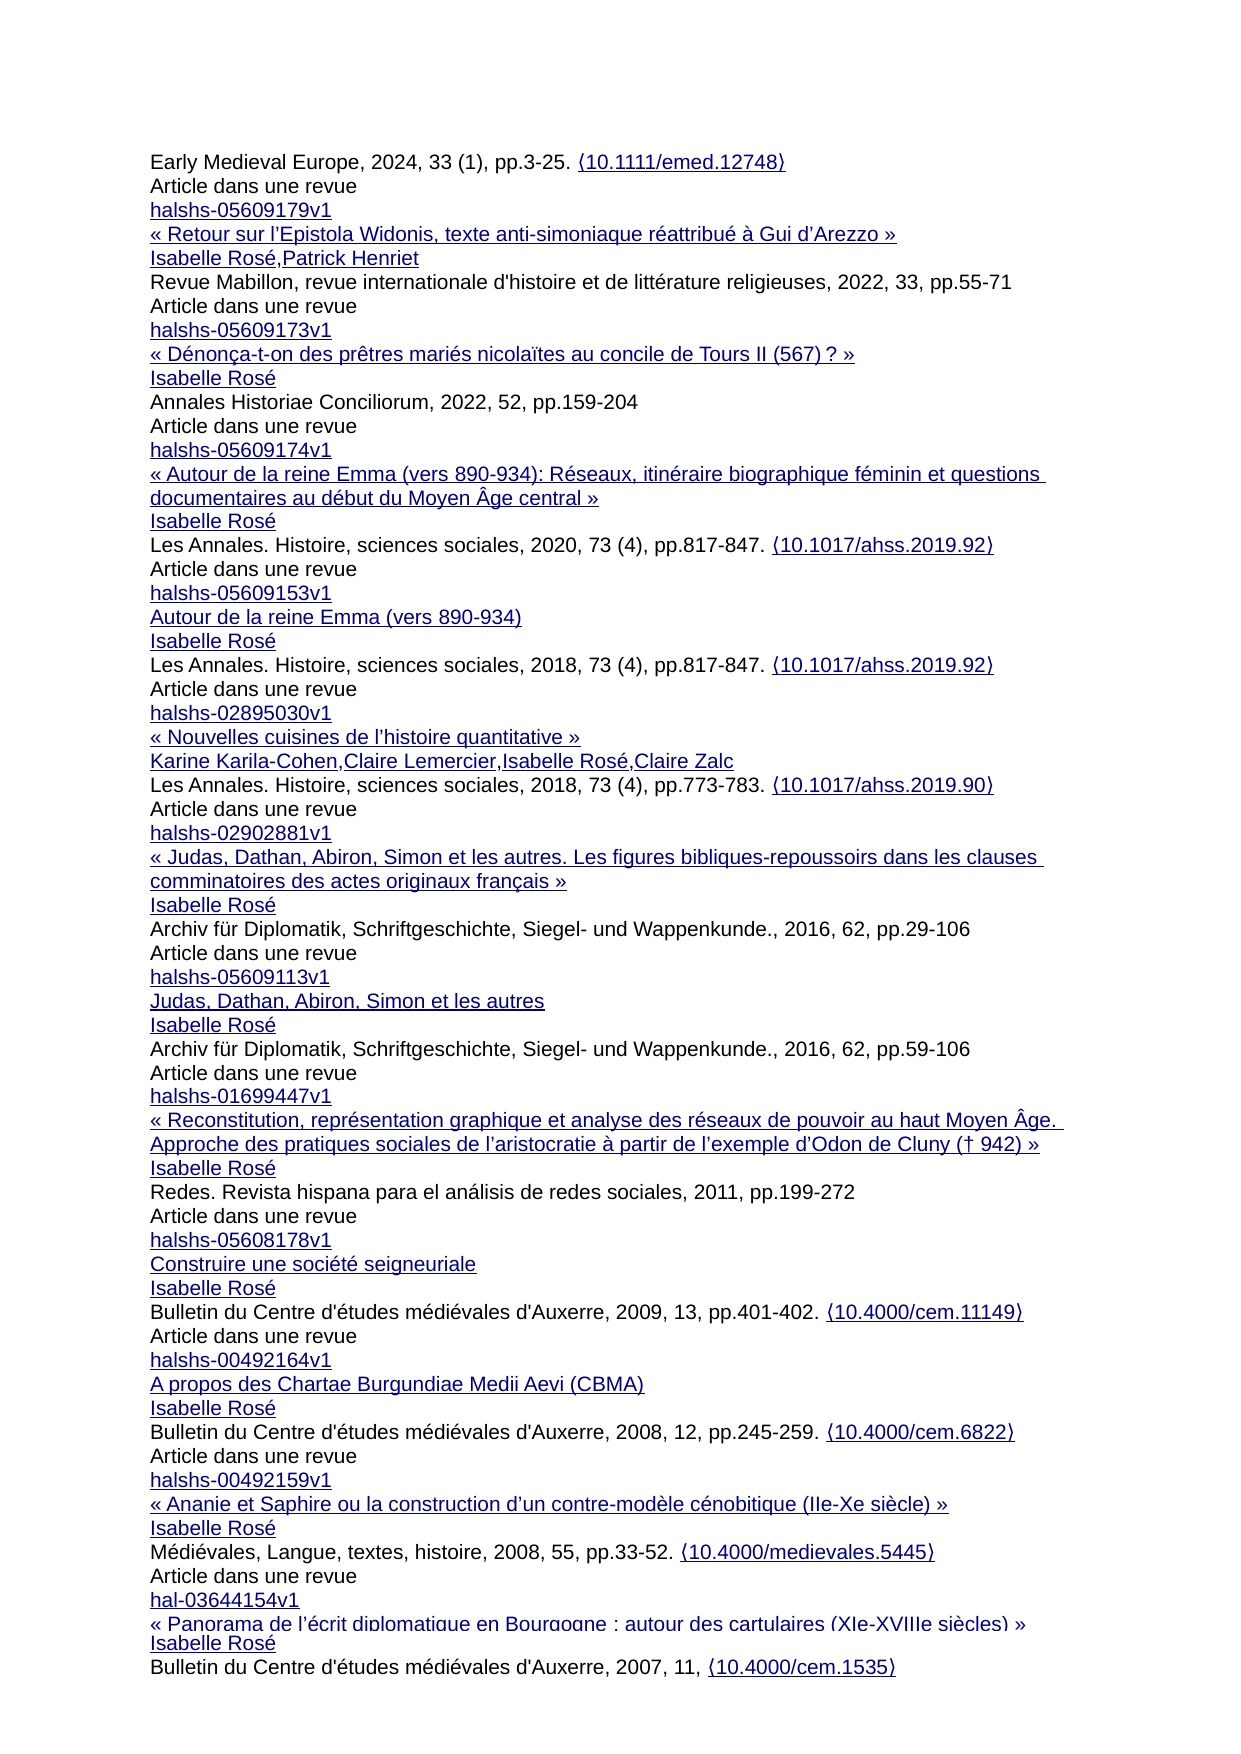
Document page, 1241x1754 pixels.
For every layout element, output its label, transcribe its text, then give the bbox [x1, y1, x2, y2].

table_cell « Judas, Dathan, Abiron, Simon et les autres. Les figures bibliques-repoussoirs dans les clauses comminatoires des actes originaux français » Isabelle Rosé Archiv für Diplomatik, Schriftgeschichte, Siegel- und Wappenkunde., 2016, 62, pp.29-106 Article dans une revue halshs-05609113v1 [150, 845, 1090, 988]
table_cell « Nouvelles cuisines de l’histoire quantitative » Karine Karila-Cohen,Claire Lemercier,Isabelle Rosé,Claire Zalc Les Annales. Histoire, sciences sociales, 2018, 73 (4), pp.773-783. ⟨10.1017/ahss.2019.90⟩ Article dans une revue halshs-02902881v1 [150, 725, 1090, 845]
table_cell « Reconstitution, représentation graphique et analyse des réseaux de pouvoir au haut Moyen Âge. Approche des pratiques sociales de l’aristocratie à partir de l’exemple d’Odon de Cluny († 942) » Isabelle Rosé Redes. Revista hispana para el análisis de redes sociales, 2011, pp.199-272 Article dans une revue halshs-05608178v1 [150, 1108, 1090, 1252]
table_cell A propos des Chartae Burgundiae Medii Aevi (CBMA) Isabelle Rosé Bulletin du Centre d'études médiévales d'Auxerre, 2008, 12, pp.245-259. ⟨10.4000/cem.6822⟩ Article dans une revue halshs-00492159v1 [150, 1372, 1090, 1492]
table_cell « Retour sur l’Epistola Widonis, texte anti-simoniaque réattribué à Gui d’Arezzo » Isabelle Rosé,Patrick Henriet Revue Mabillon, revue internationale d'histoire et de littérature religieuses, 2022, 33, pp.55-71 Article dans une revue halshs-05609173v1 [150, 222, 1090, 342]
table_cell Construire une société seigneuriale Isabelle Rosé Bulletin du Centre d'études médiévales d'Auxerre, 2009, 13, pp.401-402. ⟨10.4000/cem.11149⟩ Article dans une revue halshs-00492164v1 [150, 1252, 1090, 1372]
table_cell Autour de la reine Emma (vers 890-934) Isabelle Rosé Les Annales. Histoire, sciences sociales, 2018, 73 (4), pp.817-847. ⟨10.1017/ahss.2019.92⟩ Article dans une revue halshs-02895030v1 [150, 605, 1090, 725]
table_cell « Autour de la reine Emma (vers 890-934): Réseaux, itinéraire biographique féminin et questions documentaires au début du Moyen Âge central » Isabelle Rosé Les Annales. Histoire, sciences sociales, 2020, 73 (4), pp.817-847. ⟨10.1017/ahss.2019.92⟩ Article dans une revue halshs-05609153v1 [150, 461, 1090, 605]
table_cell Early Medieval Europe, 2024, 33 (1), pp.3-25. ⟨10.1111/emed.12748⟩ Article dans une revue halshs-05609179v1 [150, 150, 1090, 222]
table_cell Judas, Dathan, Abiron, Simon et les autres Isabelle Rosé Archiv für Diplomatik, Schriftgeschichte, Siegel- und Wappenkunde., 2016, 62, pp.59-106 Article dans une revue halshs-01699447v1 [150, 989, 1090, 1108]
table_cell « Ananie et Saphire ou la construction d’un contre-modèle cénobitique (IIe-Xe siècle) » Isabelle Rosé Médiévales, Langue, textes, histoire, 2008, 55, pp.33-52. ⟨10.4000/medievales.5445⟩ Article dans une revue hal-03644154v1 [150, 1492, 1090, 1611]
table_cell « Dénonça-t-on des prêtres mariés nicolaïtes au concile de Tours II (567) ? » Isabelle Rosé Annales Historiae Conciliorum, 2022, 52, pp.159-204 Article dans une revue halshs-05609174v1 [150, 342, 1090, 461]
table_cell « Panorama de l’écrit diplomatique en Bourgogne : autour des cartulaires (XIe-XVIIIe siècles) » Isabelle Rosé Bulletin du Centre d'études médiévales d'Auxerre, 2007, 11, ⟨10.4000/cem.1535⟩ [150, 1611, 1090, 1679]
